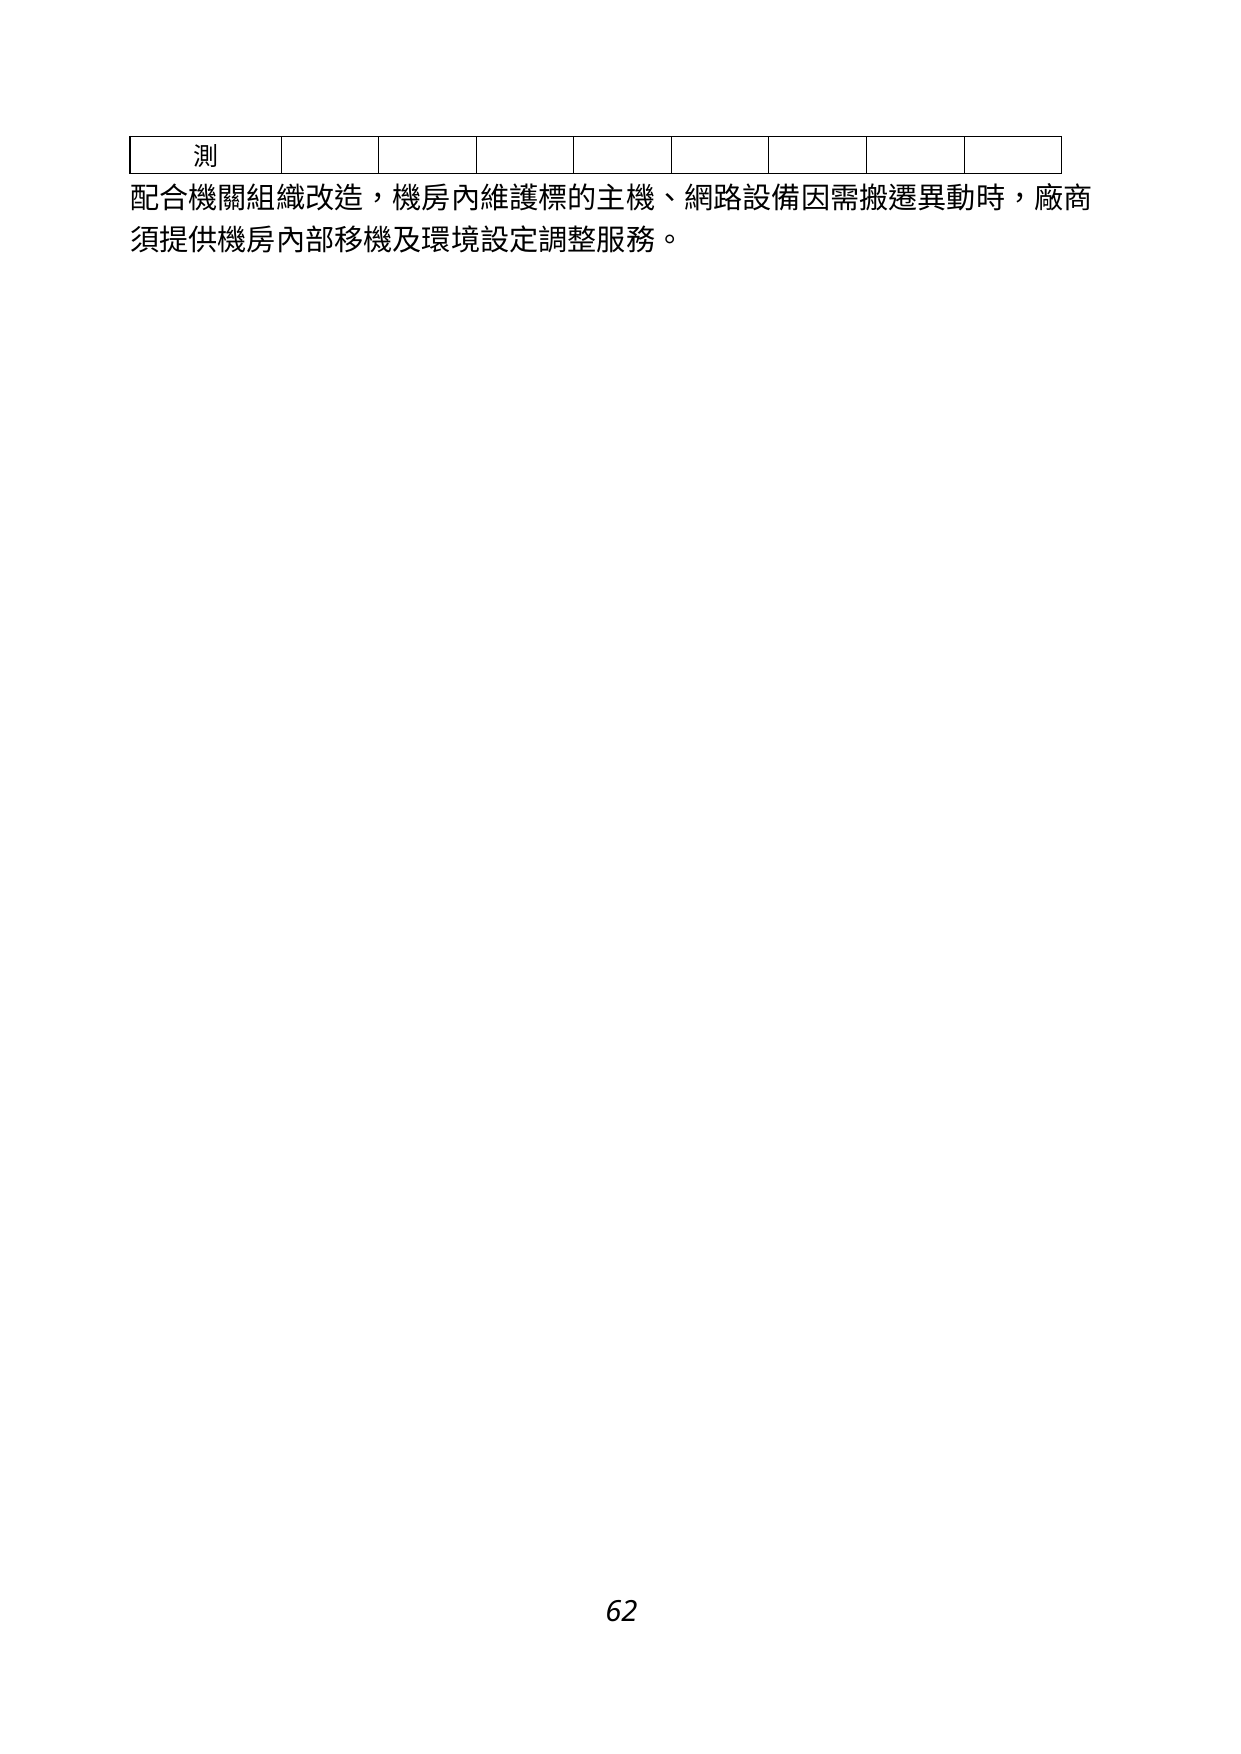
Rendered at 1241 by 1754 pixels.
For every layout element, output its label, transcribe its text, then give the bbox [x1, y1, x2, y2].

table_cell [379, 137, 476, 173]
table_cell [477, 137, 573, 173]
table_cell [965, 137, 1061, 173]
table_cell [672, 137, 768, 173]
table_cell [282, 137, 378, 173]
table_cell 測 [131, 137, 281, 173]
text 配合機關組織改造，機房內維護標的主機、網路設備因需搬遷異動時，廠商須提供機房內部移機及環境設定調整服務。 [130, 174, 1110, 259]
table_cell [867, 137, 964, 173]
table_cell [769, 137, 866, 173]
table_cell [574, 137, 671, 173]
